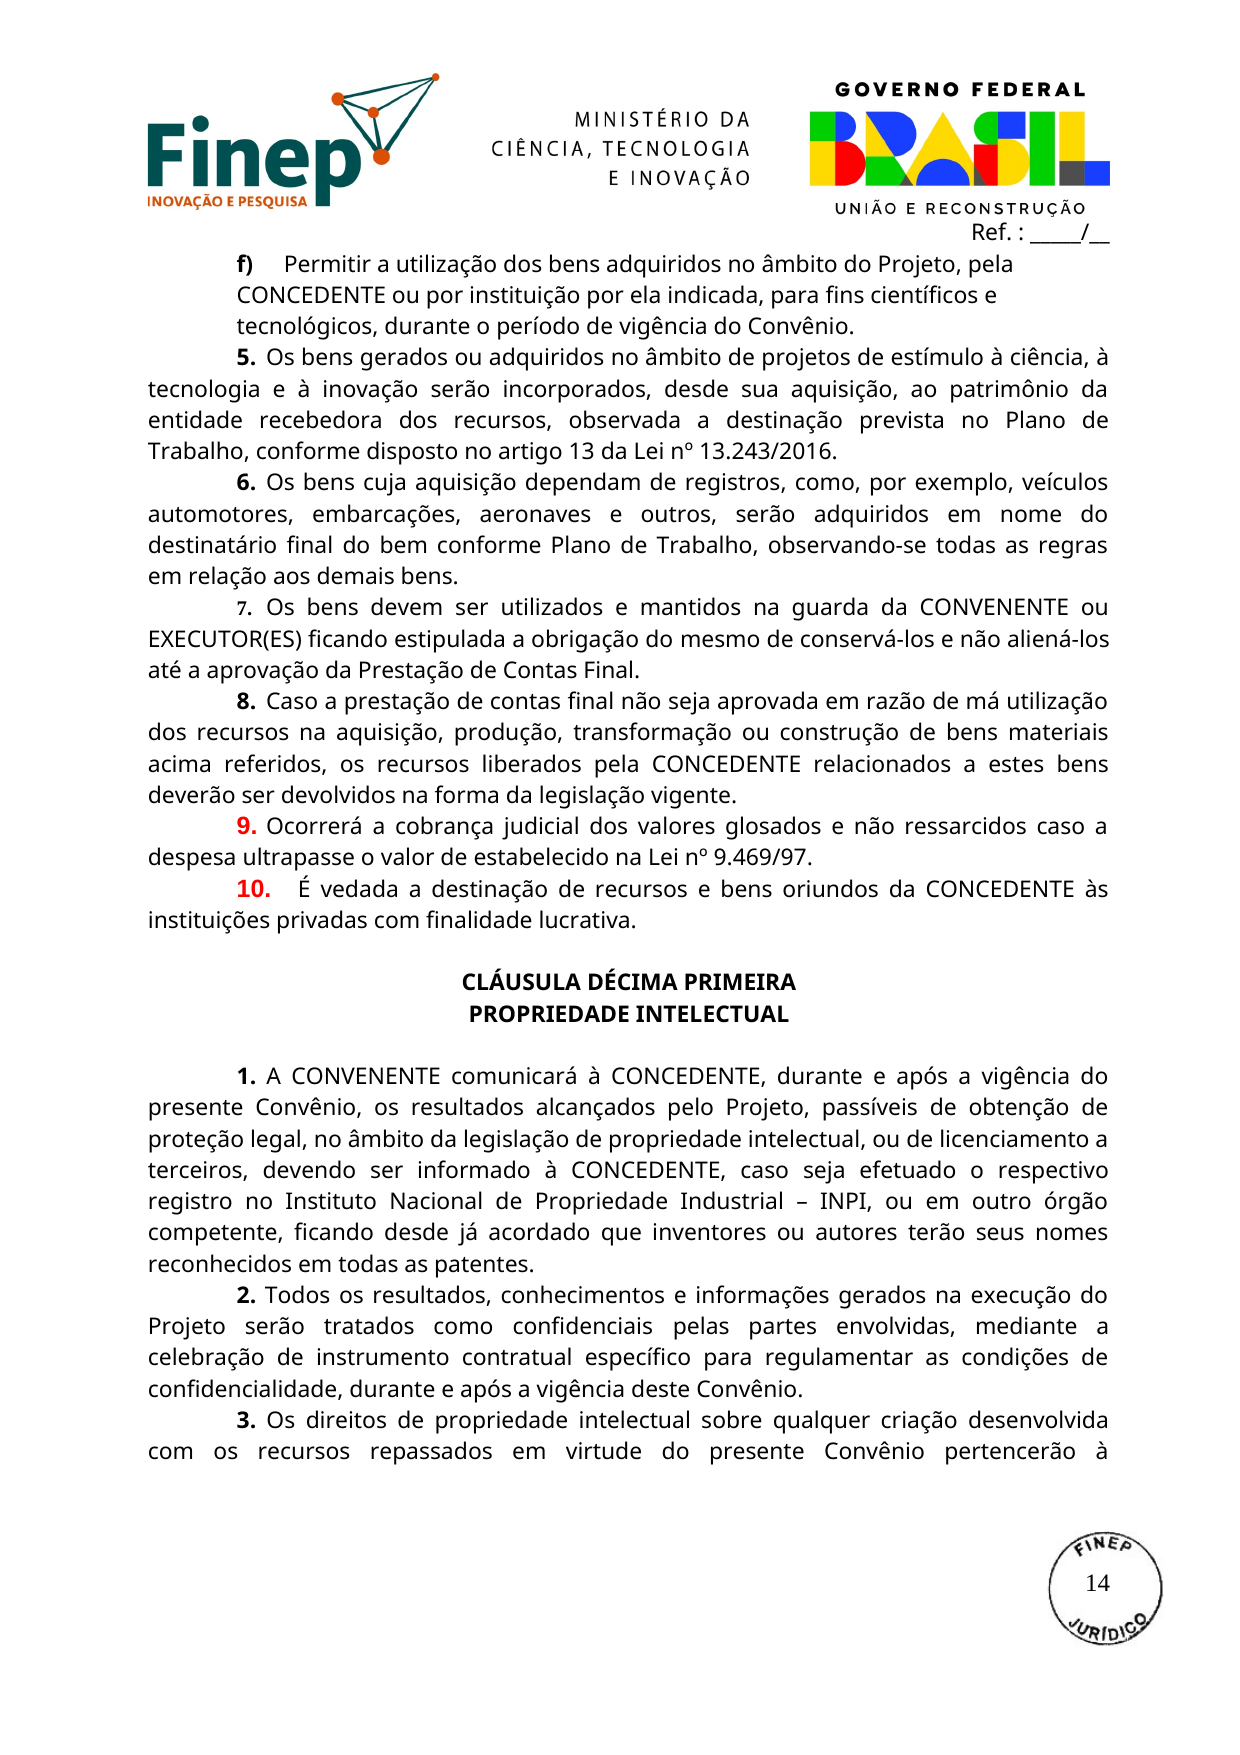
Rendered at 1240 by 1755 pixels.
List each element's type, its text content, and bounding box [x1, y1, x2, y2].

text 1. A CONVENENTE comunicará à CONCEDENTE, durante e após a vigência do presente Convênio, os resultados alcançados pelo Projeto, passíveis de obtenção de proteção legal, no âmbito da legislação de propriedade intelectual, ou de licenciamento a terceiros, devendo ser informado à CONCEDENTE, caso seja efetuado o respectivo registro no Instituto Nacional de Propriedade Industrial – INPI, ou em outro órgão competente, ficando desde já acordado que inventores ou autores terão seus nomes reconhecidos em todas as patentes. [148, 1060, 1110, 1279]
text 2. Todos os resultados, conhecimentos e informações gerados na execução do Projeto serão tratados como confidenciais pelas partes envolvidas, mediante a celebração de instrumento contratual específico para regulamentar as condições de confidencialidade, durante e após a vigência deste Convênio. [148, 1279, 1110, 1404]
text 3. Os direitos de propriedade intelectual sobre qualquer criação desenvolvida com os recursos repassados em virtude do presente Convênio pertencerão à [148, 1404, 1110, 1466]
list Os bens gerados ou adquiridos no âmbito de projetos de estímulo à ciência, à tecnologia e à inovação serão incorporados, desde sua aquisição, ao patrimônio da entidade recebedora dos recursos, observada a destinação prevista no Plano de Trabalho, conforme disposto no artigo 13 da Lei nº 13.243/2016. [148, 341, 1110, 466]
text CLÁUSULA DÉCIMA PRIMEIRA [148, 966, 1110, 998]
list É vedada a destinação de recursos e bens oriundos da CONCEDENTE às instituições privadas com finalidade lucrativa. [148, 873, 1110, 935]
list Caso a prestação de contas final não seja aprovada em razão de má utilização dos recursos na aquisição, produção, transformação ou construção de bens materiais acima referidos, os recursos liberados pela CONCEDENTE relacionados a estes bens deverão ser devolvidos na forma da legislação vigente. [148, 685, 1110, 810]
list Ocorrerá a cobrança judicial dos valores glosados e não ressarcidos caso a despesa ultrapasse o valor de estabelecido na Lei nº 9.469/97. [148, 810, 1110, 873]
list Permitir a utilização dos bens adquiridos no âmbito do Projeto, pela CONCEDENTE ou por instituição por ela indicada, para fins científicos e tecnológicos, durante o período de vigência do Convênio. [236, 248, 1110, 341]
list Os bens devem ser utilizados e mantidos na guarda da CONVENENTE ou EXECUTOR(ES) ficando estipulada a obrigação do mesmo de conservá-los e não aliená-los até a aprovação da Prestação de Contas Final. [148, 591, 1110, 685]
text PROPRIEDADE INTELECTUAL [148, 998, 1110, 1029]
list Os bens cuja aquisição dependam de registros, como, por exemplo, veículos automotores, embarcações, aeronaves e outros, serão adquiridos em nome do destinatário final do bem conforme Plano de Trabalho, observando-se todas as regras em relação aos demais bens. [148, 466, 1110, 591]
